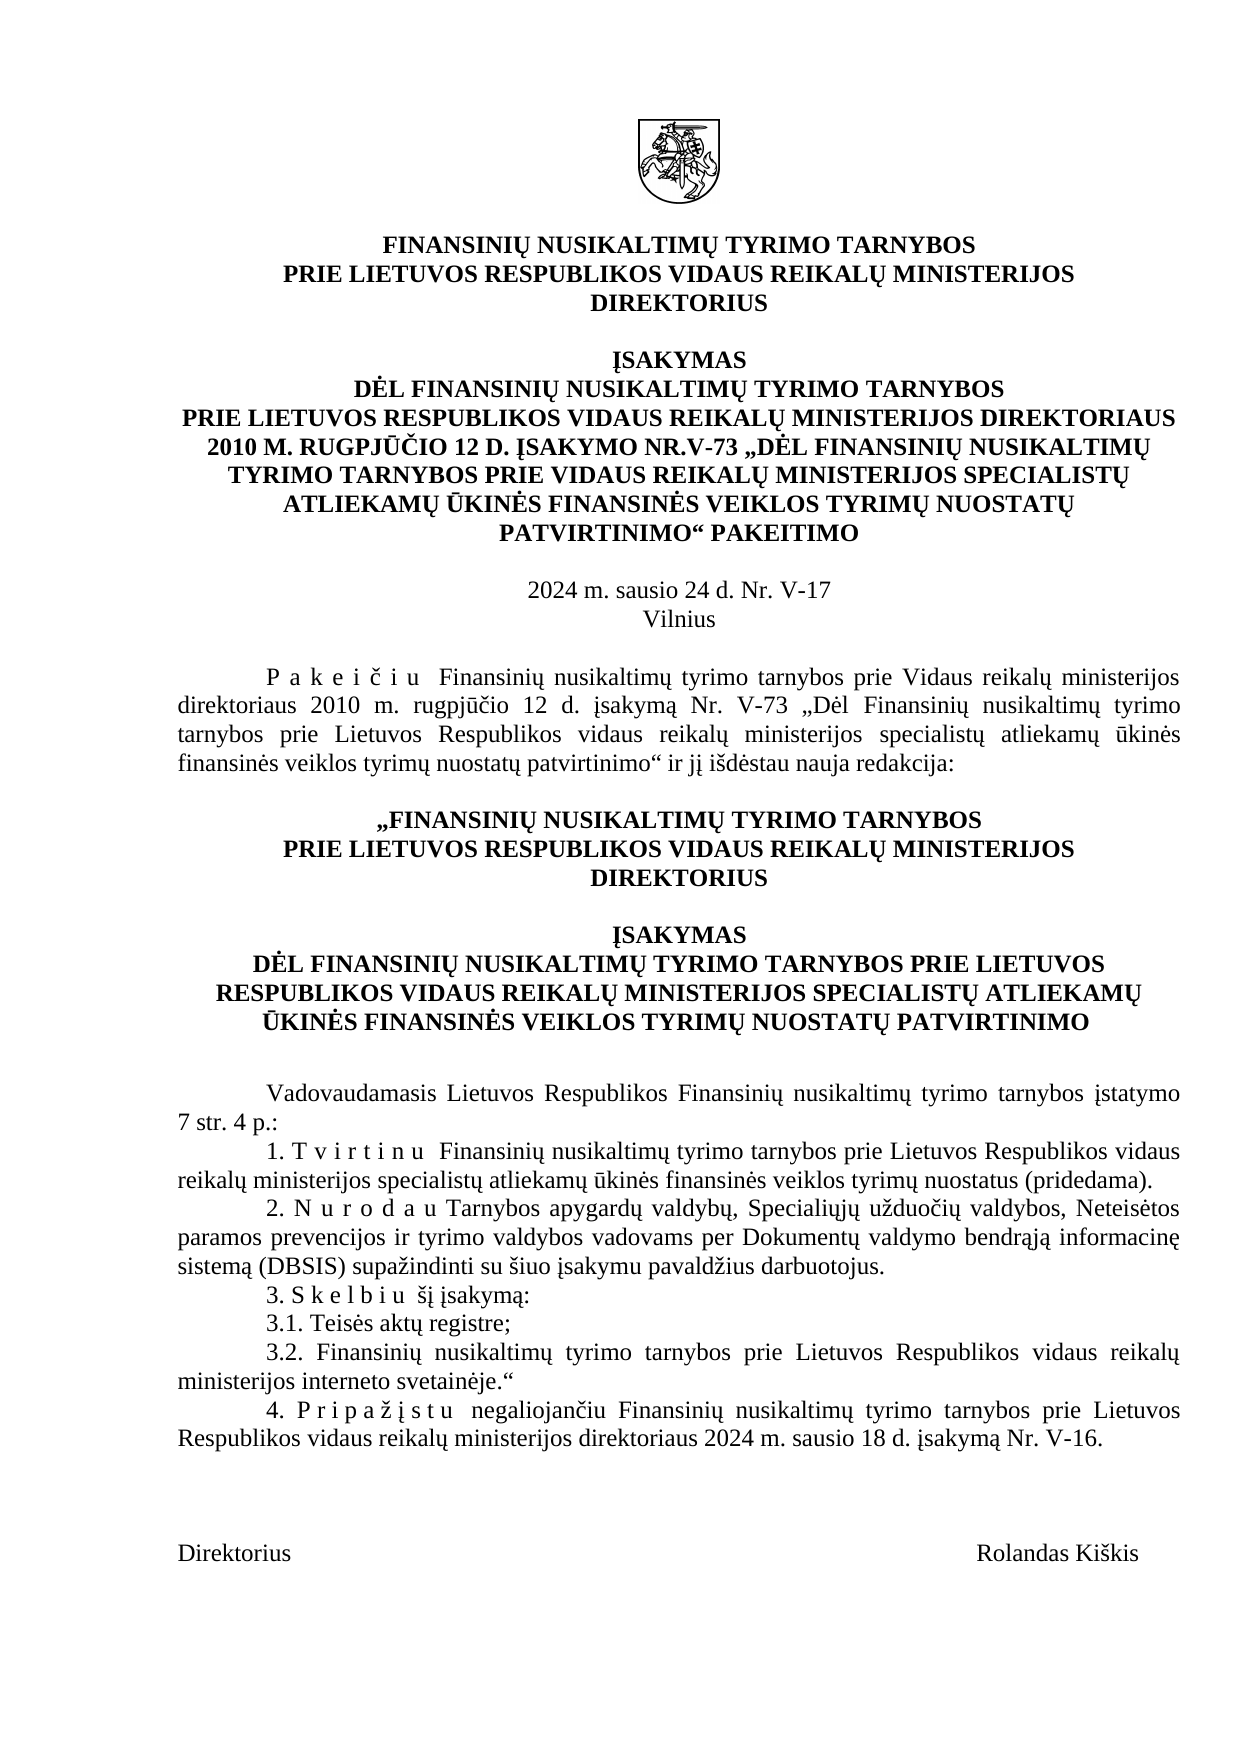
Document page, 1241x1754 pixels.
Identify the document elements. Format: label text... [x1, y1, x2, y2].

text DĖL FINANSINIŲ NUSIKALTIMŲ TYRIMO TARNYBOS [177, 374, 1181, 403]
text 4. Pripažįstu negaliojančiu Finansinių nusikaltimų tyrimo tarnybos prie Lietuvos Respublikos vidaus reikalų ministerijos direktoriaus 2024 m. sausio 18 d. įsakymą Nr. V-16. [177, 1395, 1181, 1452]
text DĖL FINANSINIŲ NUSIKALTIMŲ TYRIMO TARNYBOS PRIE LIETUVOS RESPUBLIKOS VIDAUS REIKALŲ MINISTERIJOS SPECIALISTŲ ATLIEKAMŲ ŪKINĖS FINANSINĖS VEIKLOS TYRIMŲ NUOSTATŲ PATVIRTINIMO [177, 949, 1181, 1035]
text 3.1. Teisės aktų registre; [177, 1308, 1181, 1337]
text 2. N u r o d a u Tarnybos apygardų valdybų, Specialiųjų užduočių valdybos, Neteisėtos paramos prevencijos ir tyrimo valdybos vadovams per Dokumentų valdymo bendrąją informacinę sistemą (DBSIS) supažindinti su šiuo įsakymu pavaldžius darbuotojus. [177, 1193, 1181, 1280]
text 2024 m. sausio 24 d. Nr. V-17 [177, 575, 1181, 604]
text 1. T v i r t i n u Finansinių nusikaltimų tyrimo tarnybos prie Lietuvos Respublikos vidaus reikalų ministerijos specialistų atliekamų ūkinės finansinės veiklos tyrimų nuostatus (pridedama). [177, 1136, 1181, 1193]
text FINANSINIŲ NUSIKALTIMŲ TYRIMO TARNYBOS [177, 230, 1181, 259]
text 3. S k e l b i u šį įsakymą: [177, 1280, 1181, 1308]
text DIREKTORIUS [177, 863, 1181, 892]
text P a k e i č i u Finansinių nusikaltimų tyrimo tarnybos prie Vidaus reikalų ministerijos direktoriaus 2010 m. rugpjūčio 12 d. įsakymą Nr. V-73 „Dėl Finansinių nusikaltimų tyrimo tarnybos prie Lietuvos Respublikos vidaus reikalų ministerijos specialistų atliekamų ūkinės finansinės veiklos tyrimų nuostatų patvirtinimo“ ir jį išdėstau nauja redakcija: [177, 662, 1181, 777]
text ĮSAKYMAS [177, 345, 1181, 374]
text PRIE LIETUVOS RESPUBLIKOS VIDAUS REIKALŲ MINISTERIJOS DIREKTORIAUS 2010 M. RUGPJŪČIO 12 D. ĮSAKYMO NR.V-73 „DĖL FINANSINIŲ NUSIKALTIMŲ TYRIMO TARNYBOS PRIE VIDAUS REIKALŲ MINISTERIJOS SPECIALISTŲ ATLIEKAMŲ ŪKINĖS FINANSINĖS VEIKLOS TYRIMŲ NUOSTATŲ PATVIRTINIMO“ PAKEITIMO [177, 403, 1181, 547]
text „FINANSINIŲ NUSIKALTIMŲ TYRIMO TARNYBOS [177, 805, 1181, 834]
text Vilnius [177, 604, 1181, 633]
text Vadovaudamasis Lietuvos Respublikos Finansinių nusikaltimų tyrimo tarnybos įstatymo 7 str. 4 p.: [177, 1078, 1181, 1136]
text ĮSAKYMAS [177, 920, 1181, 949]
text 3.2. Finansinių nusikaltimų tyrimo tarnybos prie Lietuvos Respublikos vidaus reikalų ministerijos interneto svetainėje.“ [177, 1337, 1181, 1395]
text DIREKTORIUS [177, 288, 1181, 317]
text PRIE LIETUVOS RESPUBLIKOS VIDAUS REIKALŲ MINISTERIJOS [177, 834, 1181, 863]
text PRIE LIETUVOS RESPUBLIKOS VIDAUS REIKALŲ MINISTERIJOS [177, 259, 1181, 288]
text Direktorius Rolandas Kiškis [177, 1538, 1181, 1567]
